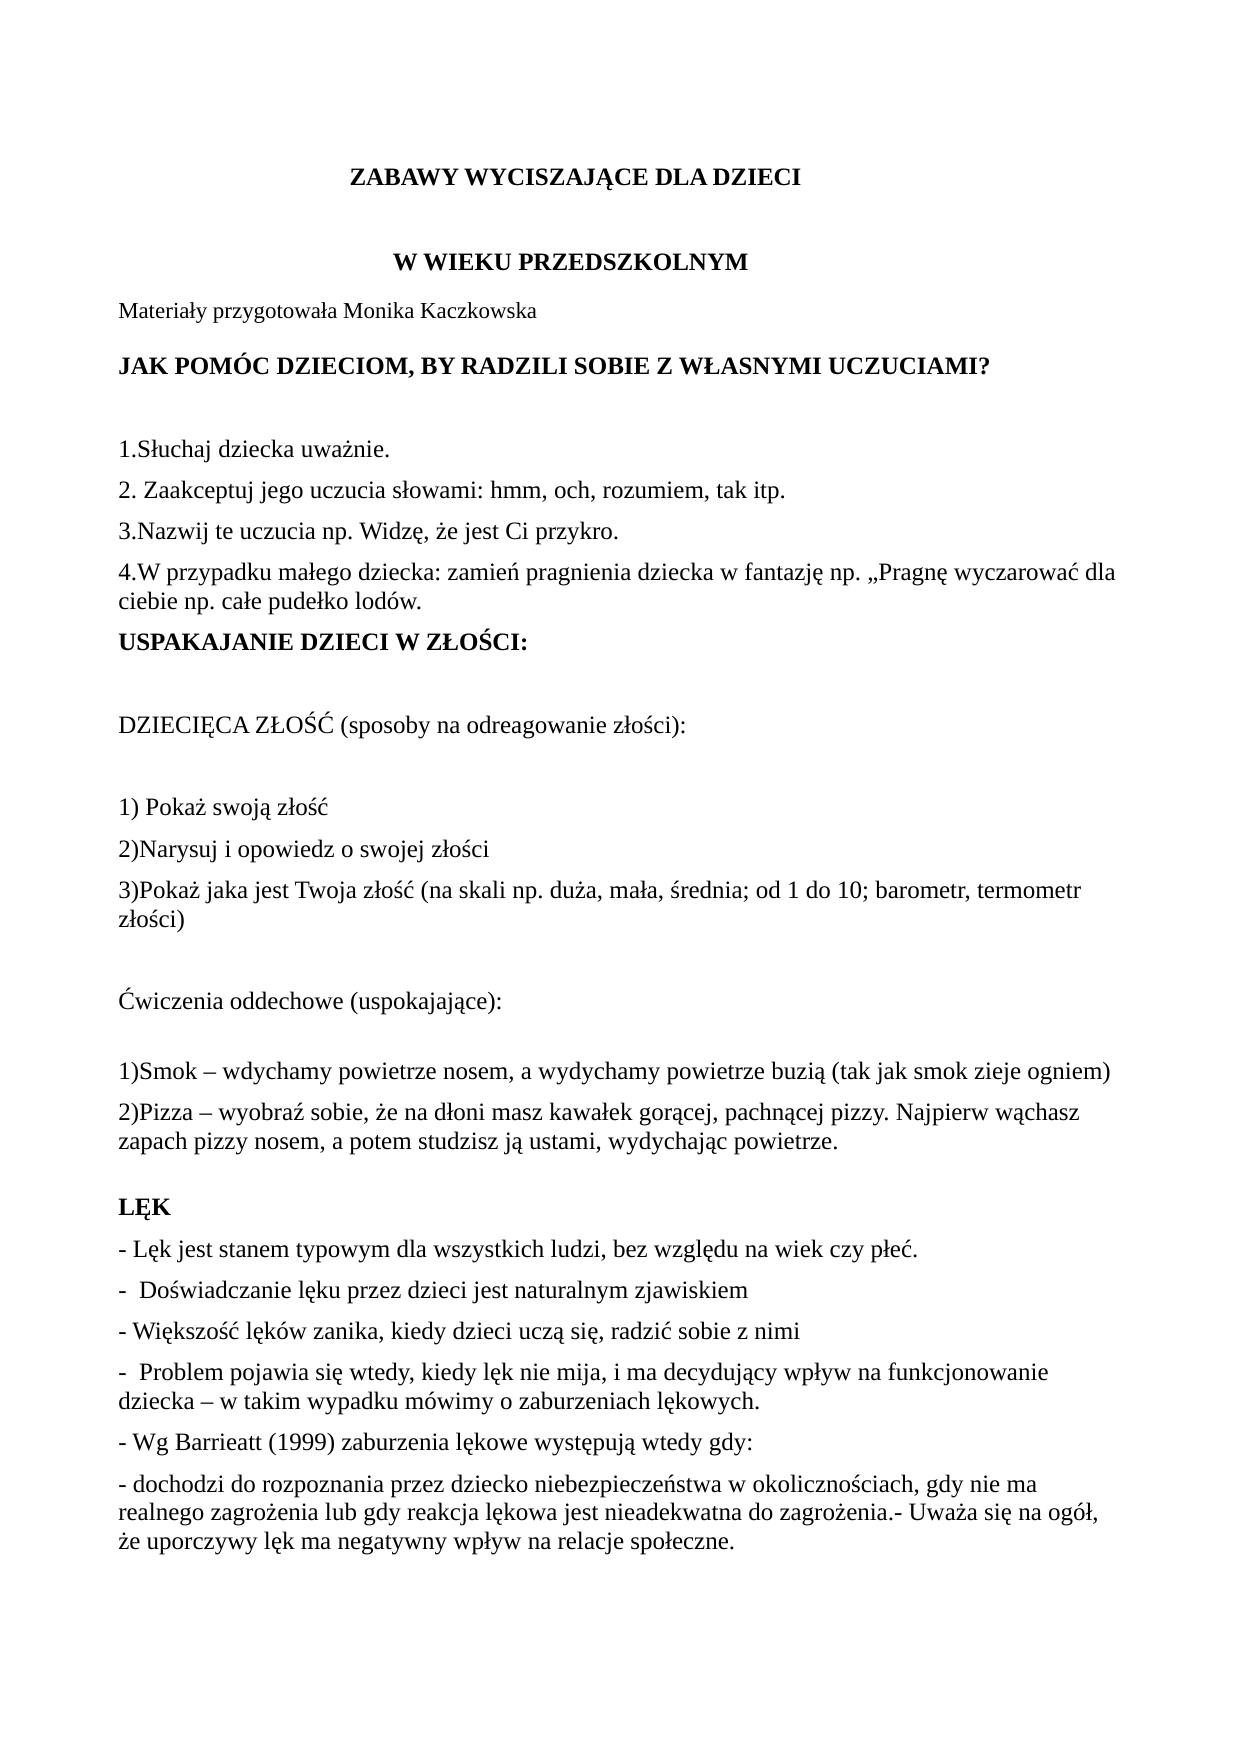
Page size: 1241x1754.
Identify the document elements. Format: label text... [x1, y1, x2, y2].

text 3.Nazwij te uczucia np. Widzę, że jest Ci przykro. [118, 516, 1122, 545]
text DZIECIĘCA ZŁOŚĆ (sposoby na odreagowanie złości): [118, 710, 1122, 739]
text 1) Pokaż swoją złość [118, 792, 1122, 821]
text - Problem pojawia się wtedy, kiedy lęk nie mija, i ma decydujący wpływ na funkcjonowanie dziecka – w takim wypadku mówimy o zaburzeniach lękowych. [118, 1357, 1122, 1415]
text - Lęk jest stanem typowym dla wszystkich ludzi, bez względu na wiek czy płeć. [118, 1234, 1122, 1262]
text JAK POMÓC DZIECIOM, BY RADZILI SOBIE Z WŁASNYMI UCZUCIAMI? [118, 351, 1122, 380]
text 3)Pokaż jaka jest Twoja złość (na skali np. duża, mała, średnia; od 1 do 10; barometr, termometr złości) [118, 875, 1122, 932]
text - Doświadczanie lęku przez dzieci jest naturalnym zjawiskiem [118, 1275, 1122, 1304]
subtitle LĘK [118, 1192, 1122, 1221]
text 1.Słuchaj dziecka uważnie. [118, 434, 1122, 462]
text 2. Zaakceptuj jego uczucia słowami: hmm, och, rozumiem, tak itp. [118, 475, 1122, 504]
text - Wg Barrieatt (1999) zaburzenia lękowe występują wtedy gdy: [118, 1427, 1122, 1456]
subtitle ZABAWY WYCISZAJĄCE DLA DZIECI [118, 162, 1122, 191]
text USPAKAJANIE DZIECI W ZŁOŚCI: [118, 627, 1122, 656]
subtitle Ćwiczenia oddechowe (uspokajające): [118, 986, 1122, 1015]
text 2)Narysuj i opowiedz o swojej złości [118, 834, 1122, 862]
text - Większość lęków zanika, kiedy dzieci uczą się, radzić sobie z nimi [118, 1316, 1122, 1345]
subtitle W WIEKU PRZEDSZKOLNYM Materiały przygotowała Monika Kaczkowska [118, 223, 1122, 323]
text - dochodzi do rozpoznania przez dziecko niebezpieczeństwa w okolicznościach, gdy nie ma realnego zagrożenia lub gdy reakcja lękowa jest nieadekwatna do zagrożenia.- Uważa się na ogół, że uporczywy lęk ma negatywny wpływ na relacje społeczne. [118, 1469, 1122, 1555]
text 2)Pizza – wyobraź sobie, że na dłoni masz kawałek gorącej, pachnącej pizzy. Najpierw wąchasz zapach pizzy nosem, a potem studzisz ją ustami, wydychając powietrze. [118, 1097, 1122, 1155]
text 1)Smok – wdychamy powietrze nosem, a wydychamy powietrze buzią (tak jak smok zieje ogniem) [118, 1056, 1122, 1085]
text 4.W przypadku małego dziecka: zamień pragnienia dziecka w fantazję np. „Pragnę wyczarować dla ciebie np. całe pudełko lodów. [118, 557, 1122, 615]
